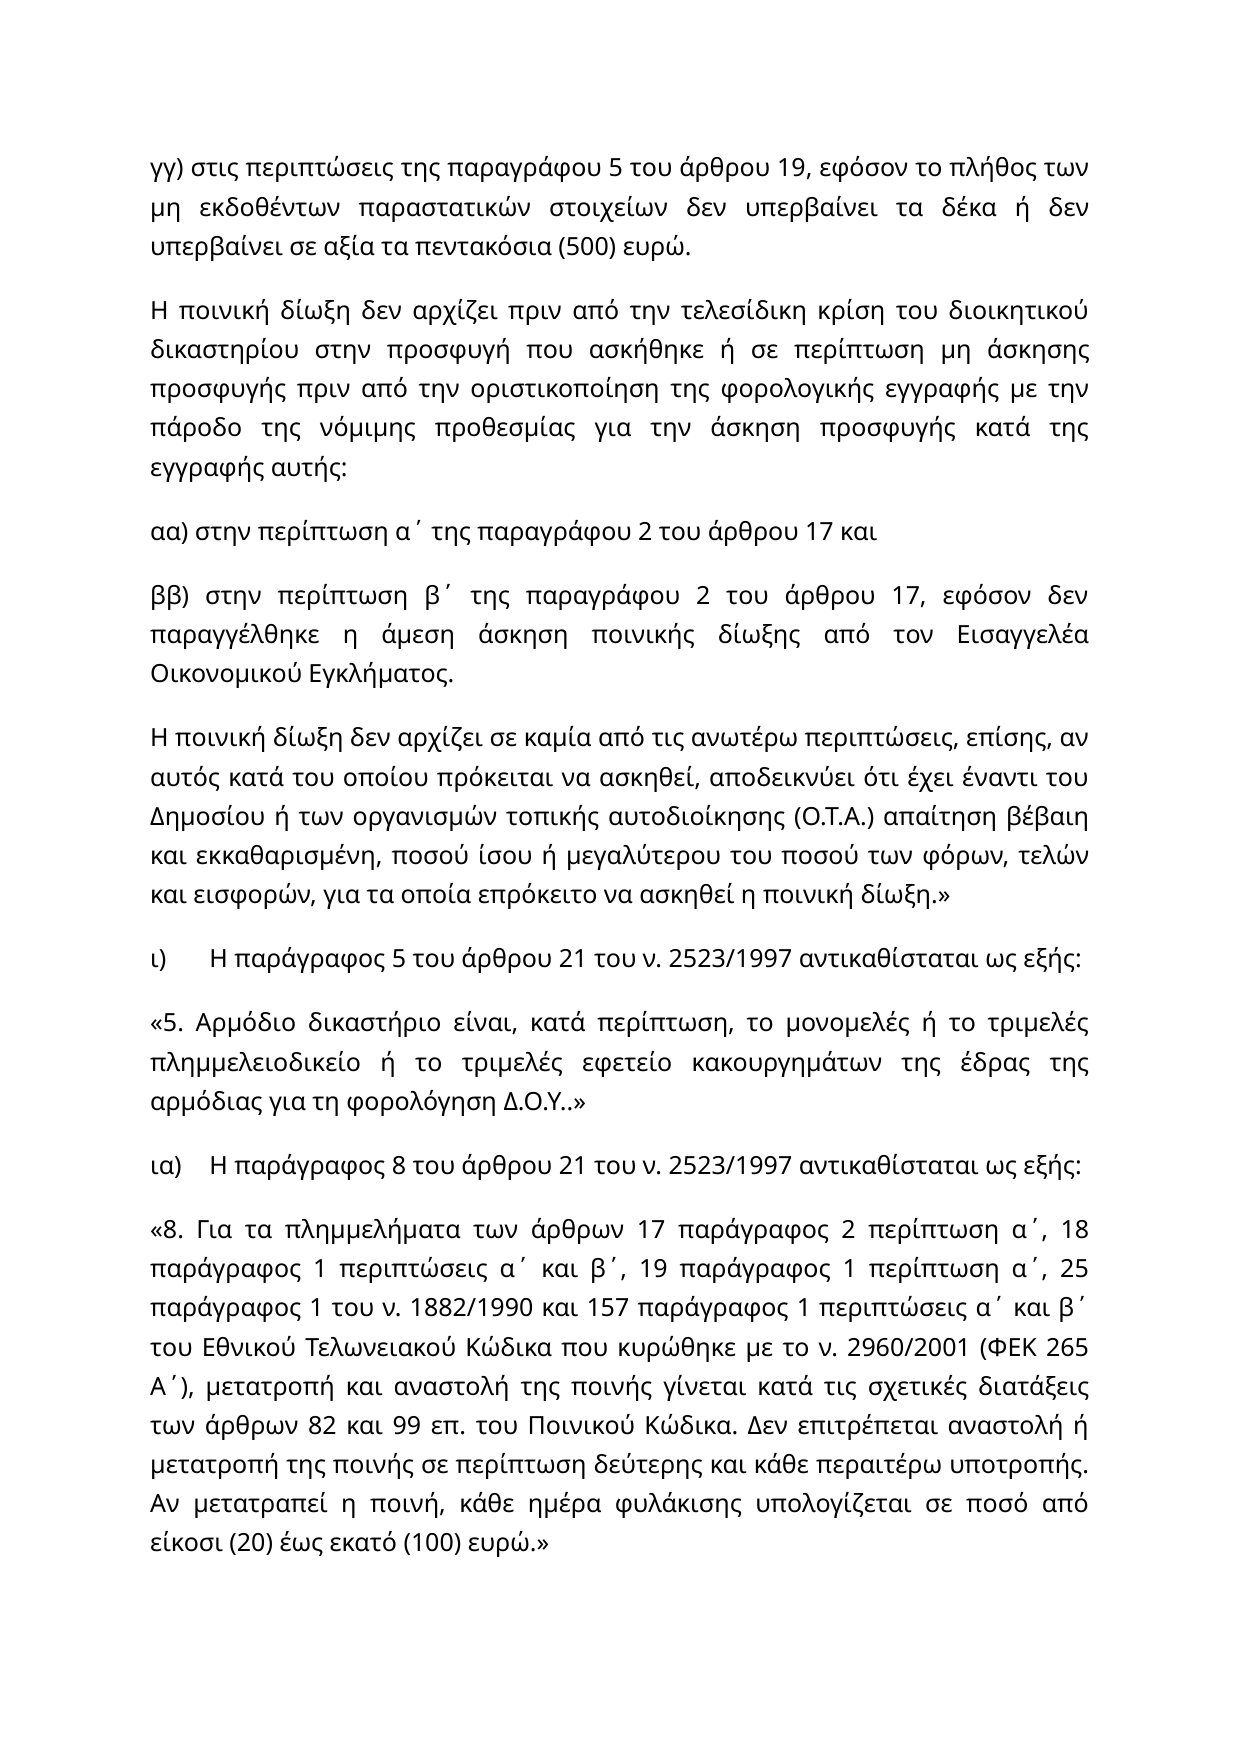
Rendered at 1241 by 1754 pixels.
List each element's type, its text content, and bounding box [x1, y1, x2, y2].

text «5. Αρμόδιο δικαστήριο είναι, κατά περίπτωση, το μονομελές ή το τριμελές πλημμελειοδικείο ή το τριμελές εφετείο κακουργημάτων της έδρας της αρμόδιας για τη φορολόγηση Δ.Ο.Υ..» [150, 1005, 1090, 1117]
text αα) στην περίπτωση α΄ της παραγράφου 2 του άρθρου 17 και [150, 513, 1090, 547]
text ββ) στην περίπτωση β΄ της παραγράφου 2 του άρθρου 17, εφόσον δεν παραγγέλθηκε η άμεση άσκηση ποινικής δίωξης από τον Εισαγγελέα Οικονομικού Εγκλήματος. [150, 577, 1090, 690]
list ια) Η παράγραφος 8 του άρθρου 21 του ν. 2523/1997 αντικαθίσταται ως εξής: [150, 1147, 1090, 1182]
text «8. Για τα πλημμελήματα των άρθρων 17 παράγραφος 2 περίπτωση α΄, 18 παράγραφος 1 περιπτώσεις α΄ και β΄, 19 παράγραφος 1 περίπτωση α΄, 25 παράγραφος 1 του ν. 1882/1990 και 157 παράγραφος 1 περιπτώσεις α΄ και β΄ του Εθνικού Τελωνειακού Κώδικα που κυρώθηκε με το ν. 2960/2001 (ΦΕΚ 265 Α΄), μετατροπή και αναστολή της ποινής γίνεται κατά τις σχετικές διατάξεις των άρθρων 82 και 99 επ. του Ποινικού Κώδικα. Δεν επιτρέπεται αναστολή ή μετατροπή της ποινής σε περίπτωση δεύτερης και κάθε περαιτέρω υποτροπής. Αν μετατραπεί η ποινή, κάθε ημέρα φυλάκισης υπολογίζεται σε ποσό από είκοσι (20) έως εκατό (100) ευρώ.» [150, 1212, 1090, 1559]
text Η ποινική δίωξη δεν αρχίζει σε καμία από τις ανωτέρω περιπτώσεις, επίσης, αν αυτός κατά του οποίου πρόκειται να ασκηθεί, αποδεικνύει ότι έχει έναντι του Δημοσίου ή των οργανισμών τοπικής αυτοδιοίκησης (Ο.Τ.Α.) απαίτηση βέβαιη και εκκαθαρισμένη, ποσού ίσου ή μεγαλύτερου του ποσού των φόρων, τελών και εισφορών, για τα οποία επρόκειτο να ασκηθεί η ποινική δίωξη.» [150, 720, 1090, 911]
text Η ποινική δίωξη δεν αρχίζει πριν από την τελεσίδικη κρίση του διοικητικού δικαστηρίου στην προσφυγή που ασκήθηκε ή σε περίπτωση μη άσκησης προσφυγής πριν από την οριστικοποίηση της φορολογικής εγγραφής με την πάροδο της νόμιμης προθεσμίας για την άσκηση προσφυγής κατά της εγγραφής αυτής: [150, 292, 1090, 483]
text γγ) στις περιπτώσεις της παραγράφου 5 του άρθρου 19, εφόσον το πλήθος των μη εκδοθέντων παραστατικών στοιχείων δεν υπερβαίνει τα δέκα ή δεν υπερβαίνει σε αξία τα πεντακόσια (500) ευρώ. [150, 150, 1090, 262]
list ι) Η παράγραφος 5 του άρθρου 21 του ν. 2523/1997 αντικαθίσταται ως εξής: [150, 941, 1090, 975]
